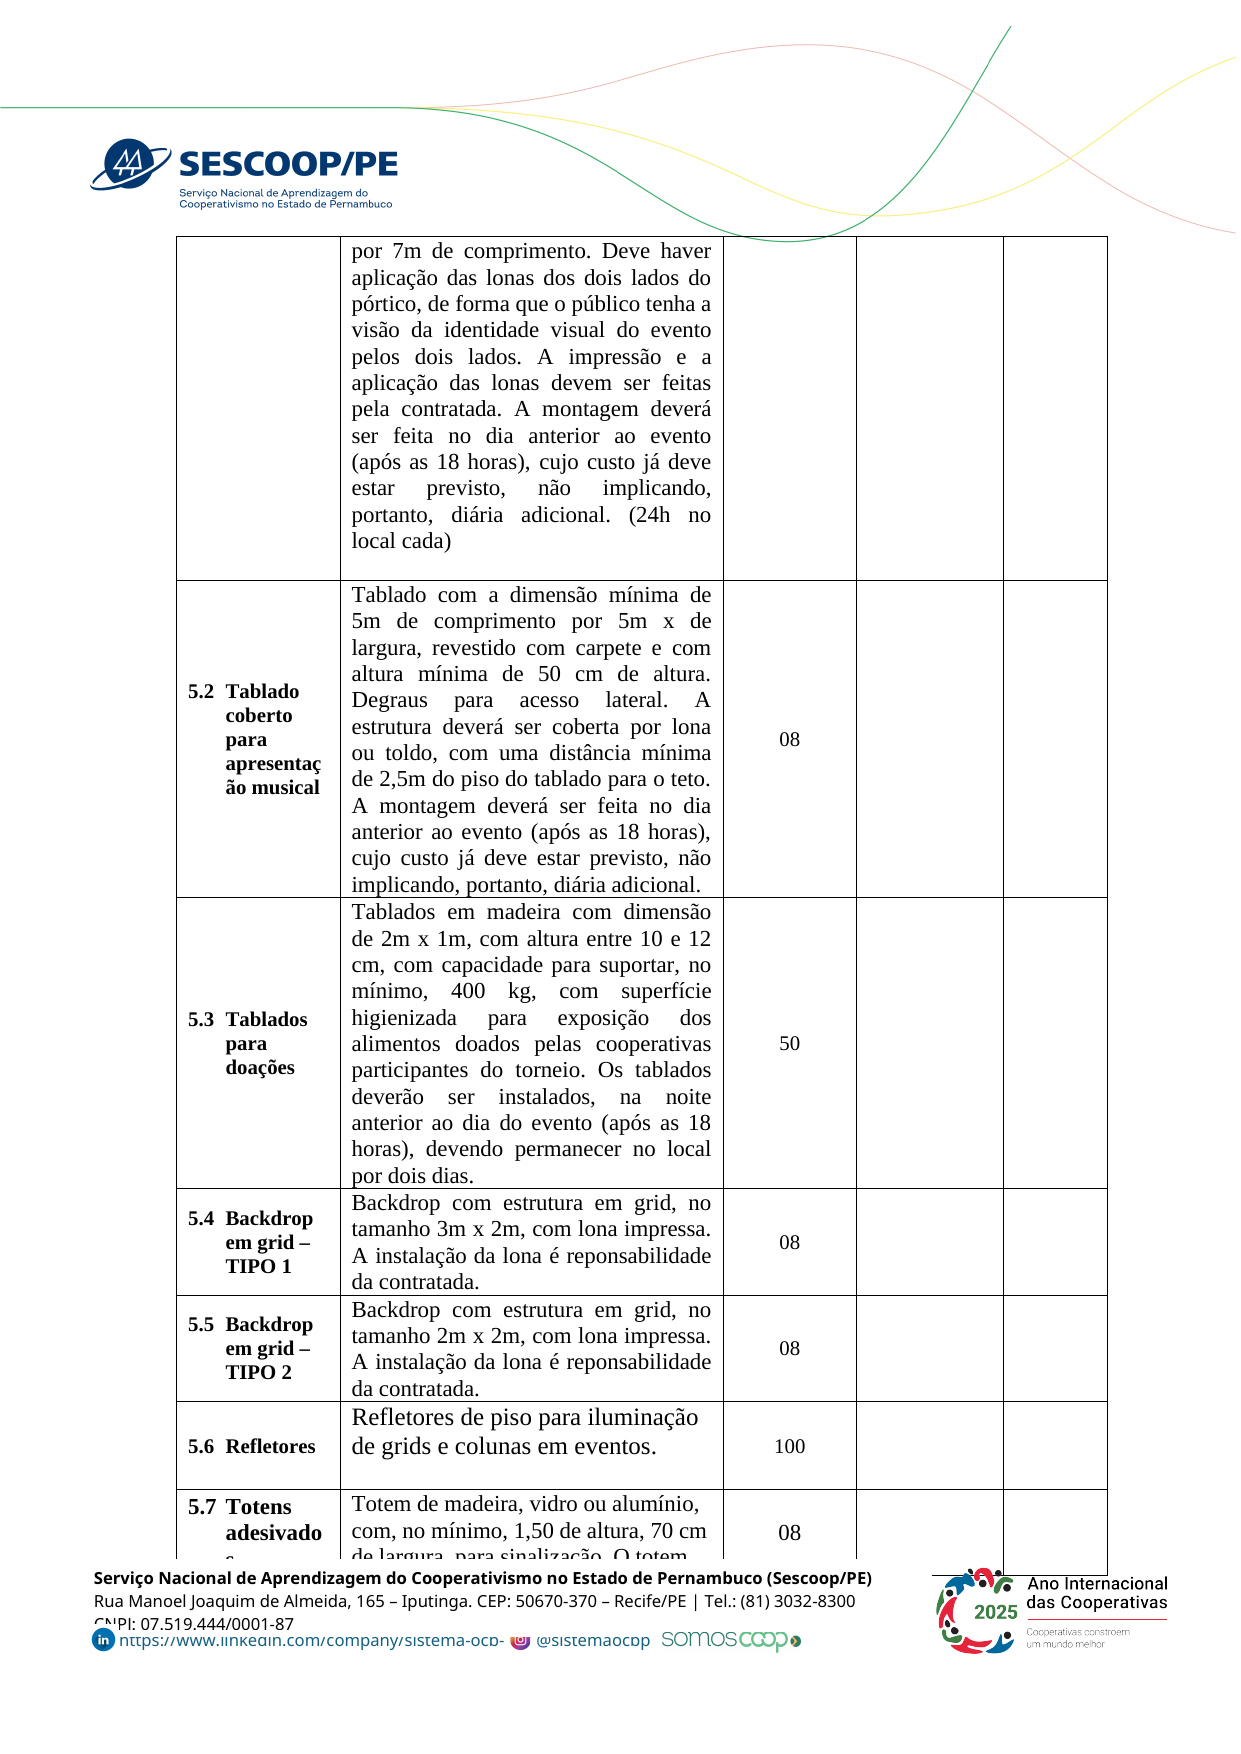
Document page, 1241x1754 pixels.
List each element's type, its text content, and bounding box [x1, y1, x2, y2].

table_cell Box struss Q30, em grid, com vão principal de 5m de comprimento por 2,5m de altura. As duas áreas laterais devem ter os tamanhos de 2,5m de altura por, no mínimo de 1 m de comprimento; Fachada acima das laterais no tamanho de 1m de altura por 7m de comprimento. Deve haver aplicação das lonas dos dois lados do pórtico, de forma que o público tenha a visão da identidade visual do evento pelos dois lados. A impressão e a aplicação das lonas devem ser feitas pela contratada. A montagem deverá ser feita no dia anterior ao evento (após as 18 horas), cujo custo já deve estar previsto, não implicando, portanto, diária adicional. (24h no local cada) [341, 322, 723, 580]
table_cell Backdrop com estrutura em grid, no tamanho 2m x 2m, com lona impressa. A instalação da lona é reponsabilidade da contratada. [341, 1296, 723, 1401]
table_cell Totens adesivados [177, 1490, 340, 1559]
table_cell [857, 581, 1003, 897]
table_cell [857, 1490, 1003, 1575]
table_cell Refletores de piso para iluminação de grids e colunas em eventos. [341, 1402, 723, 1489]
table_cell [724, 322, 856, 580]
table_cell Backdrop em grid – TIPO 1 [177, 1189, 340, 1294]
table_cell [1004, 898, 1107, 1188]
table_cell 50 [724, 898, 856, 1188]
table_cell 100 [724, 1402, 856, 1489]
table_cell [857, 1296, 1003, 1401]
table_cell Tablado coberto para apresentação musical [177, 581, 340, 897]
table_cell Backdrop em grid – TIPO 2 [177, 1296, 340, 1401]
table_cell Tablados para doações [177, 898, 340, 1188]
table_cell [1004, 1189, 1107, 1294]
table_cell [857, 1189, 1003, 1294]
table_cell 08 [724, 1296, 856, 1401]
table_cell [177, 322, 340, 580]
table_cell [857, 898, 1003, 1188]
table_cell [857, 1402, 1003, 1489]
table_cell 08 [724, 581, 856, 897]
table_cell [1004, 1402, 1107, 1489]
table_cell Tablado com a dimensão mínima de 5m de comprimento por 5m x de largura, revestido com carpete e com altura mínima de 50 cm de altura. Degraus para acesso lateral. A estrutura deverá ser coberta por lona ou toldo, com uma distância mínima de 2,5m do piso do tablado para o teto. A montagem deverá ser feita no dia anterior ao evento (após as 18 horas), cujo custo já deve estar previsto, não implicando, portanto, diária adicional. [341, 581, 723, 897]
table_cell Backdrop com estrutura em grid, no tamanho 3m x 2m, com lona impressa. A instalação da lona é reponsabilidade da contratada. [341, 1189, 723, 1294]
table_cell [1004, 581, 1107, 897]
table_cell [1004, 322, 1107, 580]
table_cell Totem de madeira, vidro ou alumínio, com, no mínimo, 1,50 de altura, 70 cm de largura, para sinalização. O totem deverá ser adesivado, frente e verso, com a identidade visual do evento, a cada locação realizada. [341, 1490, 723, 1559]
table_cell [1004, 1296, 1107, 1401]
table_cell [1004, 1490, 1107, 1575]
table_cell 08 [724, 1490, 856, 1559]
table_cell 08 [724, 1189, 856, 1294]
table_cell Tablados em madeira com dimensão de 2m x 1m, com altura entre 10 e 12 cm, com capacidade para suportar, no mínimo, 400 kg, com superfície higienizada para exposição dos alimentos doados pelas cooperativas participantes do torneio. Os tablados deverão ser instalados, na noite anterior ao dia do evento (após as 18 horas), devendo permanecer no local por dois dias. [341, 898, 723, 1188]
table_cell [857, 322, 1003, 580]
table_cell Refletores [177, 1402, 340, 1489]
